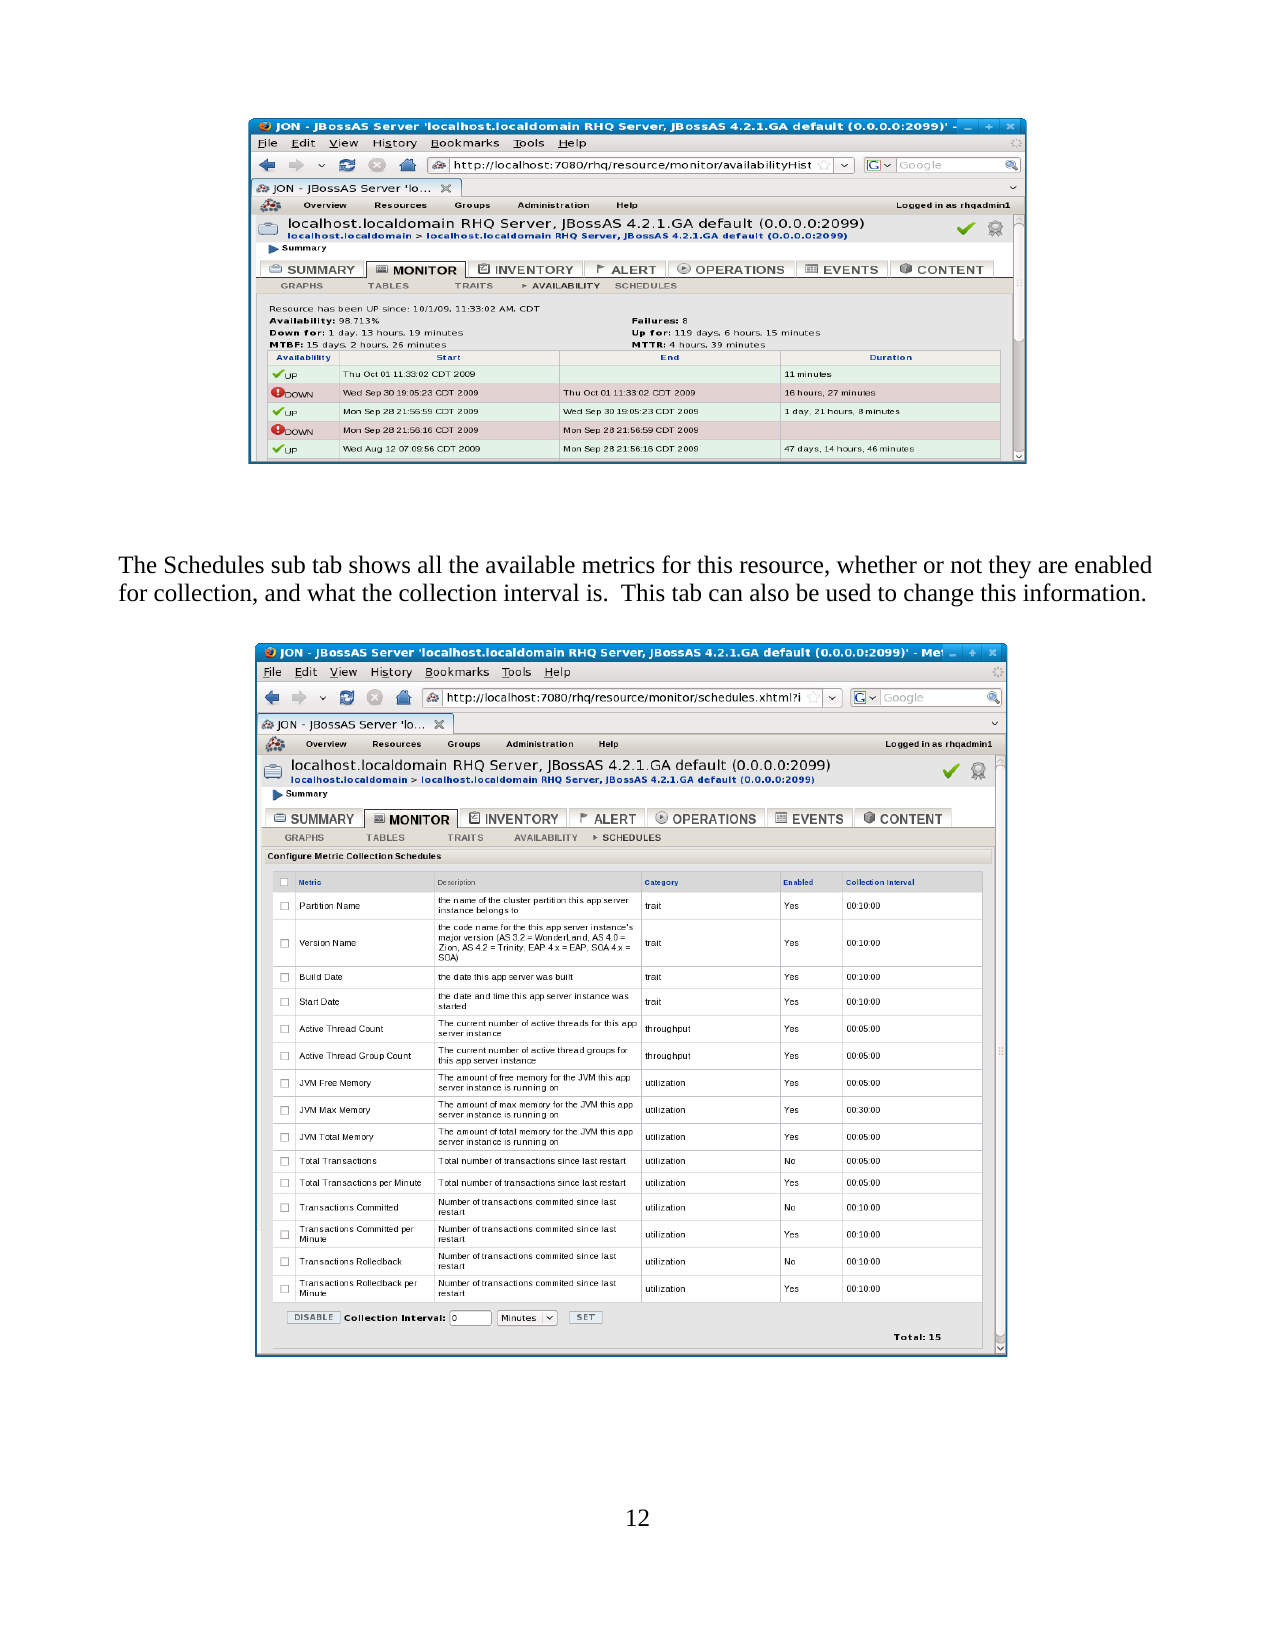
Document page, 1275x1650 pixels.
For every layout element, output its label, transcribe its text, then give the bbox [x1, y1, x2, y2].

picture [944, 643, 1001, 656]
picture [255, 647, 1008, 1357]
picture [958, 118, 1020, 129]
text The Schedules sub tab shows all the available metrics for this resource, whether or not they are enabled for collection, and what the collection interval is. This tab can also be used to change this information. [118, 550, 1157, 607]
picture [248, 122, 1027, 464]
